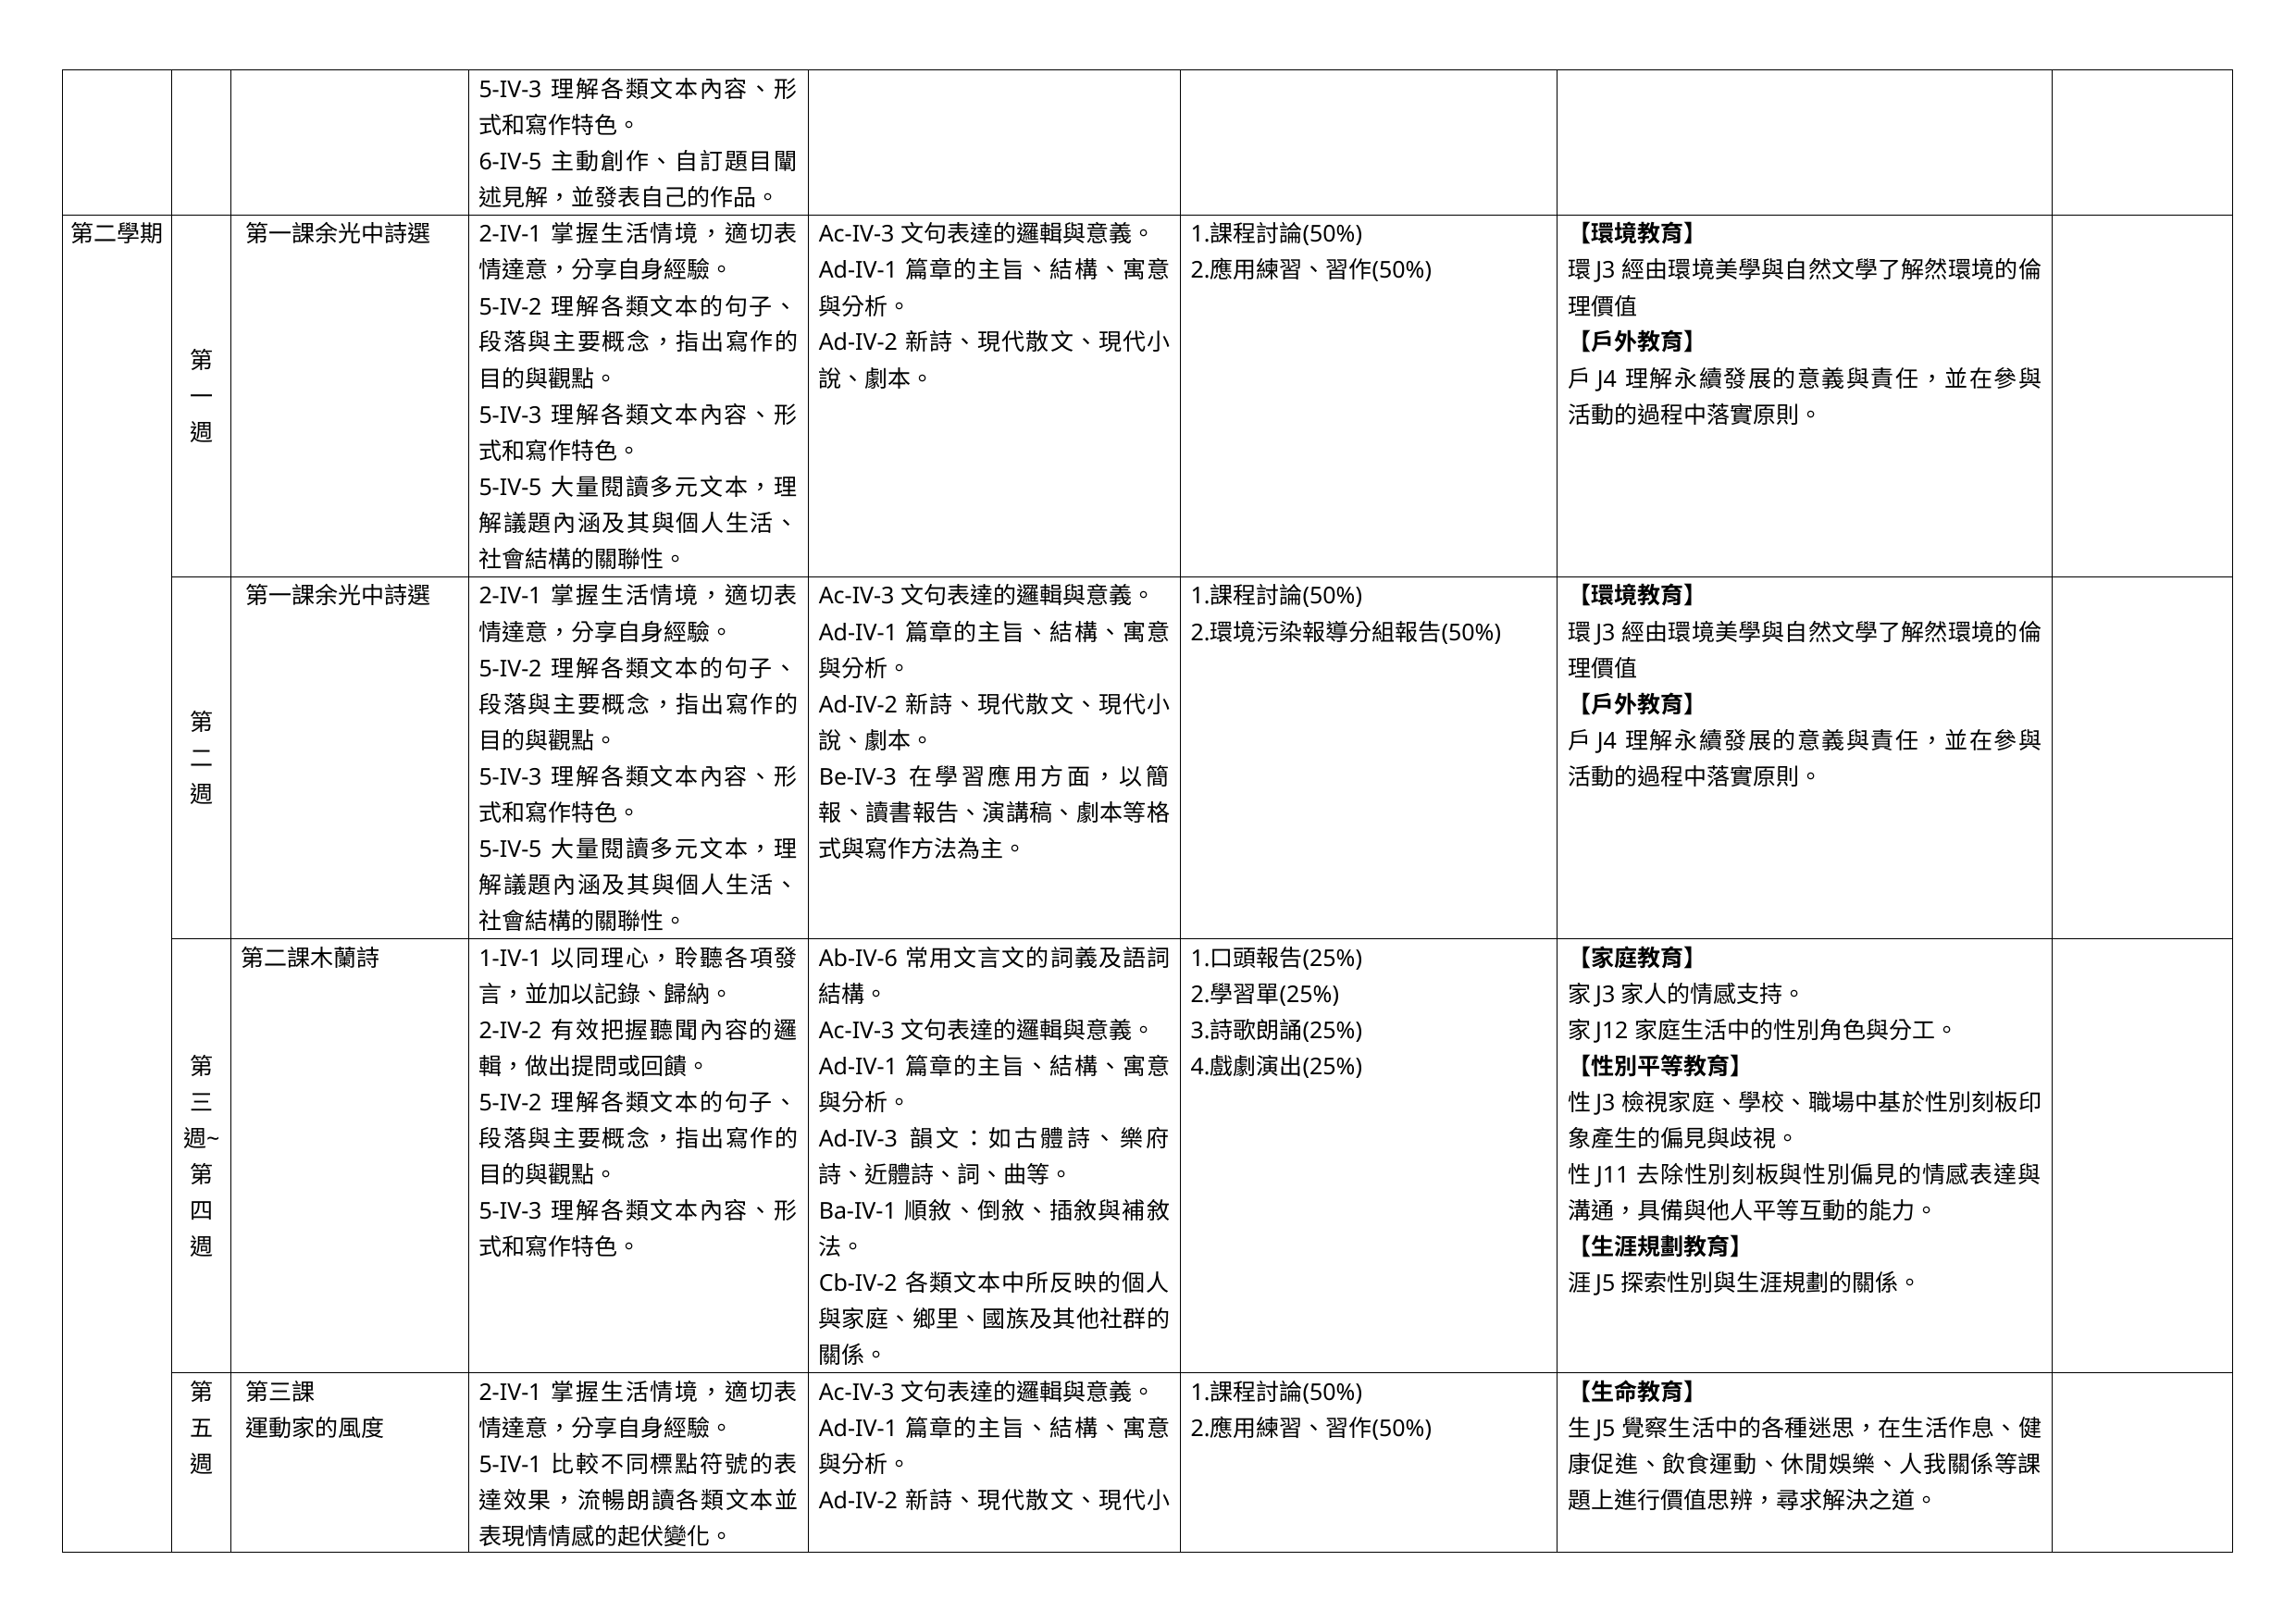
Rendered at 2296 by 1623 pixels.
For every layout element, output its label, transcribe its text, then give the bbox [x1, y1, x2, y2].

table_cell 【生命教育】 生J5 覺察生活中的各種迷思，在生活作息、健康促進、飲食運動、休閒娛樂、人我關係等課題上進行價值思辨，尋求解決之道。 [1558, 1373, 2052, 1552]
table_cell 2-IV-1 掌握生活情境，適切表情達意，分享自身經驗。 5-IV-2 理解各類文本的句子、段落與主要概念，指出寫作的目的與觀點。 5-IV-3 理解各類文本內容、形式和寫作特色。 5-IV-5 大量閱讀多元文本，理解議題內涵及其與個人生活、社會結構的關聯性。 [469, 216, 808, 576]
table_cell 2-IV-1 掌握生活情境，適切表情達意，分享自身經驗。 5-IV-2 理解各類文本的句子、段落與主要概念，指出寫作的目的與觀點。 5-IV-3 理解各類文本內容、形式和寫作特色。 5-IV-5 大量閱讀多元文本，理解議題內涵及其與個人生活、社會結構的關聯性。 [469, 577, 808, 938]
table_cell 第五週 [172, 1373, 230, 1552]
table_cell [2053, 1373, 2232, 1552]
table_cell 第二學期 [63, 216, 171, 1552]
table_cell 1-IV-1 以同理心，聆聽各項發言，並加以記錄、歸納。 2-IV-2 有效把握聽聞內容的邏輯，做出提問或回饋。 5-IV-2 理解各類文本的句子、段落與主要概念，指出寫作的目的與觀點。 5-IV-3 理解各類文本內容、形式和寫作特色。 [469, 939, 808, 1372]
table_cell 第一課余光中詩選 [231, 216, 468, 576]
table_cell 1.課程討論(50%) 2.應用練習、習作(50%) [1181, 216, 1557, 576]
table_cell 第三課 運動家的風度 [231, 1373, 468, 1552]
table_cell 第二週 [172, 577, 230, 938]
table_cell [2053, 577, 2232, 938]
table_cell 5-IV-3 理解各類文本內容、形式和寫作特色。 6-IV-5 主動創作、自訂題目闡述見解，並發表自己的作品。 [469, 70, 808, 215]
table_cell 1.課程討論(50%) 2.環境污染報導分組報告(50%) [1181, 577, 1557, 938]
table_cell 1.口頭報告(25%) 2.學習單(25%) 3.詩歌朗誦(25%) 4.戲劇演出(25%) [1181, 939, 1557, 1372]
table_cell Ac-IV-3 文句表達的邏輯與意義。 Ad-IV-1 篇章的主旨、結構、寓意與分析。 Ad-IV-2 新詩、現代散文、現代小說、劇本。 Be-IV-3 在學習應用方面，以簡報、讀書報告、演講稿、劇本等格式與寫作方法為主。 [809, 577, 1180, 938]
table_cell 第一週 [172, 216, 230, 576]
table_cell [172, 70, 230, 215]
table_cell Ab-IV-6 常用文言文的詞義及語詞結構。 Ac-IV-3 文句表達的邏輯與意義。 Ad-IV-1 篇章的主旨、結構、寓意與分析。 Ad-IV-3 韻文：如古體詩、樂府詩、近體詩、詞、曲等。 Ba-IV-1 順敘、倒敘、插敘與補敘法。 Cb-IV-2 各類文本中所反映的個人與家庭、鄉里、國族及其他社群的關係。 [809, 939, 1180, 1372]
table_cell 1.課程討論(50%) 2.應用練習、習作(50%) [1181, 1373, 1557, 1552]
table_cell 第一課余光中詩選 [231, 577, 468, 938]
table_cell [2053, 939, 2232, 1372]
table_cell [1181, 70, 1557, 215]
table_cell Ac-IV-3 文句表達的邏輯與意義。 Ad-IV-1 篇章的主旨、結構、寓意與分析。 Ad-IV-2 新詩、現代散文、現代小 [809, 1373, 1180, 1552]
table_cell [1558, 70, 2052, 215]
table_cell [2053, 216, 2232, 576]
table_cell 第三週~第四週 [172, 939, 230, 1372]
table_cell Ac-IV-3 文句表達的邏輯與意義。 Ad-IV-1 篇章的主旨、結構、寓意與分析。 Ad-IV-2 新詩、現代散文、現代小說、劇本。 [809, 216, 1180, 576]
table_cell [2053, 70, 2232, 215]
table_cell 【家庭教育】 家J3 家人的情感支持。 家J12 家庭生活中的性別角色與分工。 【性別平等教育】 性J3 檢視家庭、學校、職場中基於性別刻板印象產生的偏見與歧視。 性J11 去除性別刻板與性別偏見的情感表達與溝通，具備與他人平等互動的能力。 【生涯規劃教育】 涯J5 探索性別與生涯規劃的關係。 [1558, 939, 2052, 1372]
table_cell [809, 70, 1180, 215]
table_cell 【環境教育】 環J3 經由環境美學與自然文學了解然環境的倫理價值 【戶外教育】 戶J4 理解永續發展的意義與責任，並在參與 活動的過程中落實原則。 [1558, 216, 2052, 576]
table_cell 2-IV-1 掌握生活情境，適切表情達意，分享自身經驗。 5-IV-1 比較不同標點符號的表達效果，流暢朗讀各類文本並表現情情感的起伏變化。 [469, 1373, 808, 1552]
table_cell [231, 70, 468, 215]
table_cell 【環境教育】 環J3 經由環境美學與自然文學了解然環境的倫理價值 【戶外教育】 戶J4 理解永續發展的意義與責任，並在參與 活動的過程中落實原則。 [1558, 577, 2052, 938]
table_cell 第二課木蘭詩 [231, 939, 468, 1372]
